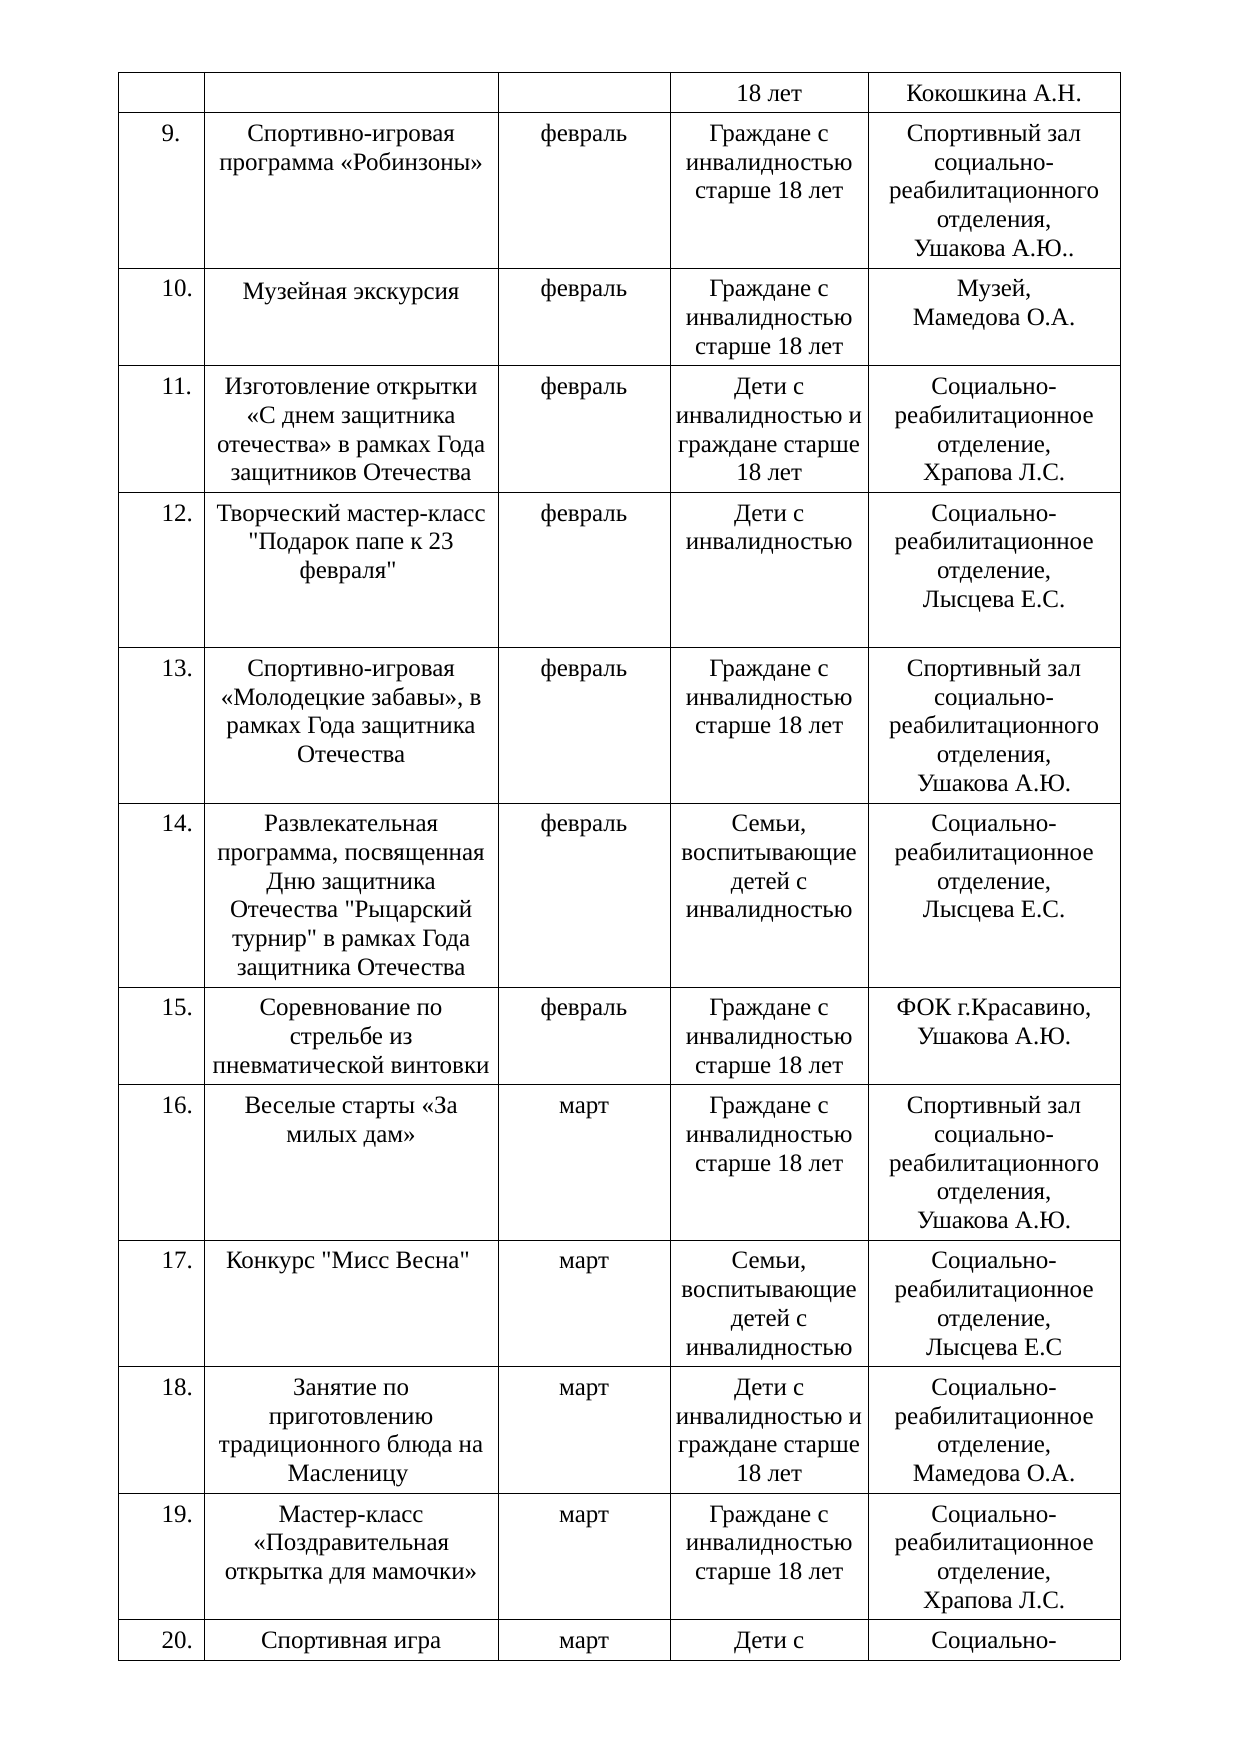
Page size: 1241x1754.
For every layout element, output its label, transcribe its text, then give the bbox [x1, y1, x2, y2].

table_cell Кокошкина А.Н. [869, 73, 1120, 112]
table_cell Изготовление открытки «С днем защитника отечества» в рамках Года защитников Отечества [205, 366, 498, 492]
table_cell Дети с [671, 1620, 868, 1660]
table_cell Социально-реабилитационное отделение, Храпова Л.С. [869, 1494, 1120, 1619]
table_cell Творческий мастер-класс "Подарок папе к 23 февраля" [205, 493, 498, 647]
table_cell [119, 493, 204, 647]
table_cell Соревнование по стрельбе из пневматической винтовки [205, 988, 498, 1084]
table_cell [119, 804, 204, 987]
table_cell [119, 648, 204, 802]
table_cell март [499, 1620, 670, 1660]
table_cell Занятие по приготовлению традиционного блюда на Масленицу [205, 1367, 498, 1493]
table_cell Социально-реабилитационное отделение, Лысцева Е.С. [869, 804, 1120, 987]
table_cell [119, 366, 204, 492]
table_cell февраль [499, 366, 670, 492]
table_cell Дети с инвалидностью и граждане старше 18 лет [671, 1367, 868, 1493]
table_cell Музейная экскурсия [205, 269, 498, 365]
table_cell [119, 1367, 204, 1493]
table_cell Социально-реабилитационное отделение, Мамедова О.А. [869, 1367, 1120, 1493]
table_cell Спортивный зал социально-реабилитационного отделения, Ушакова А.Ю. [869, 1085, 1120, 1240]
table_cell февраль [499, 988, 670, 1084]
table_cell Социально-реабилитационное отделение, Лысцева Е.С. [869, 493, 1120, 647]
table_cell февраль [499, 804, 670, 987]
table_cell март [499, 1241, 670, 1366]
table_cell [499, 73, 670, 112]
table_cell Конкурс "Мисс Весна" [205, 1241, 498, 1366]
table_cell Социально-реабилитационное отделение, Лысцева Е.С [869, 1241, 1120, 1366]
table_cell февраль [499, 113, 670, 267]
table_cell Мастер-класс «Поздравительная открытка для мамочки» [205, 1494, 498, 1619]
table_cell февраль [499, 493, 670, 647]
table_cell март [499, 1494, 670, 1619]
table_cell Веселые старты «За милых дам» [205, 1085, 498, 1240]
table_cell [119, 1241, 204, 1366]
table_cell [119, 73, 204, 112]
table_cell Дети с инвалидностью и граждане старше 18 лет [671, 366, 868, 492]
table_cell март [499, 1085, 670, 1240]
table_cell ФОК г.Красавино, Ушакова А.Ю. [869, 988, 1120, 1084]
table_cell Социально-реабилитационное отделение, Храпова Л.С. [869, 366, 1120, 492]
table_cell Спортивный зал социально-реабилитационного отделения, Ушакова А.Ю. [869, 648, 1120, 802]
table_cell [119, 1085, 204, 1240]
table_cell Спортивно-игровая программа «Робинзоны» [205, 113, 498, 267]
table_cell Граждане с инвалидностью старше 18 лет [671, 269, 868, 365]
table_cell Граждане с инвалидностью старше 18 лет [671, 648, 868, 802]
table_cell 18 лет [671, 73, 868, 112]
table_cell Граждане с инвалидностью старше 18 лет [671, 113, 868, 267]
table_cell Граждане с инвалидностью старше 18 лет [671, 988, 868, 1084]
table_cell [119, 113, 204, 267]
table_cell Дети с инвалидностью [671, 493, 868, 647]
table_cell Социально- [869, 1620, 1120, 1660]
table_cell Семьи, воспитывающие детей с инвалидностью [671, 804, 868, 987]
table_cell Спортивно-игровая «Молодецкие забавы», в рамках Года защитника Отечества [205, 648, 498, 802]
table_cell Музей, Мамедова О.А. [869, 269, 1120, 365]
table_cell март [499, 1367, 670, 1493]
table_cell Спортивный зал социально-реабилитационного отделения, Ушакова А.Ю.. [869, 113, 1120, 267]
table_cell [119, 988, 204, 1084]
table_cell [119, 1494, 204, 1619]
table_cell Граждане с инвалидностью старше 18 лет [671, 1085, 868, 1240]
table_cell [119, 1620, 204, 1660]
table_cell Спортивная игра [205, 1620, 498, 1660]
table_cell Семьи, воспитывающие детей с инвалидностью [671, 1241, 868, 1366]
table_cell Развлекательная программа, посвященная Дню защитника Отечества "Рыцарский турнир" в рамках Года защитника Отечества [205, 804, 498, 987]
table_cell [205, 73, 498, 112]
table_cell [119, 269, 204, 365]
table_cell Граждане с инвалидностью старше 18 лет [671, 1494, 868, 1619]
table_cell февраль [499, 269, 670, 365]
table_cell февраль [499, 648, 670, 802]
